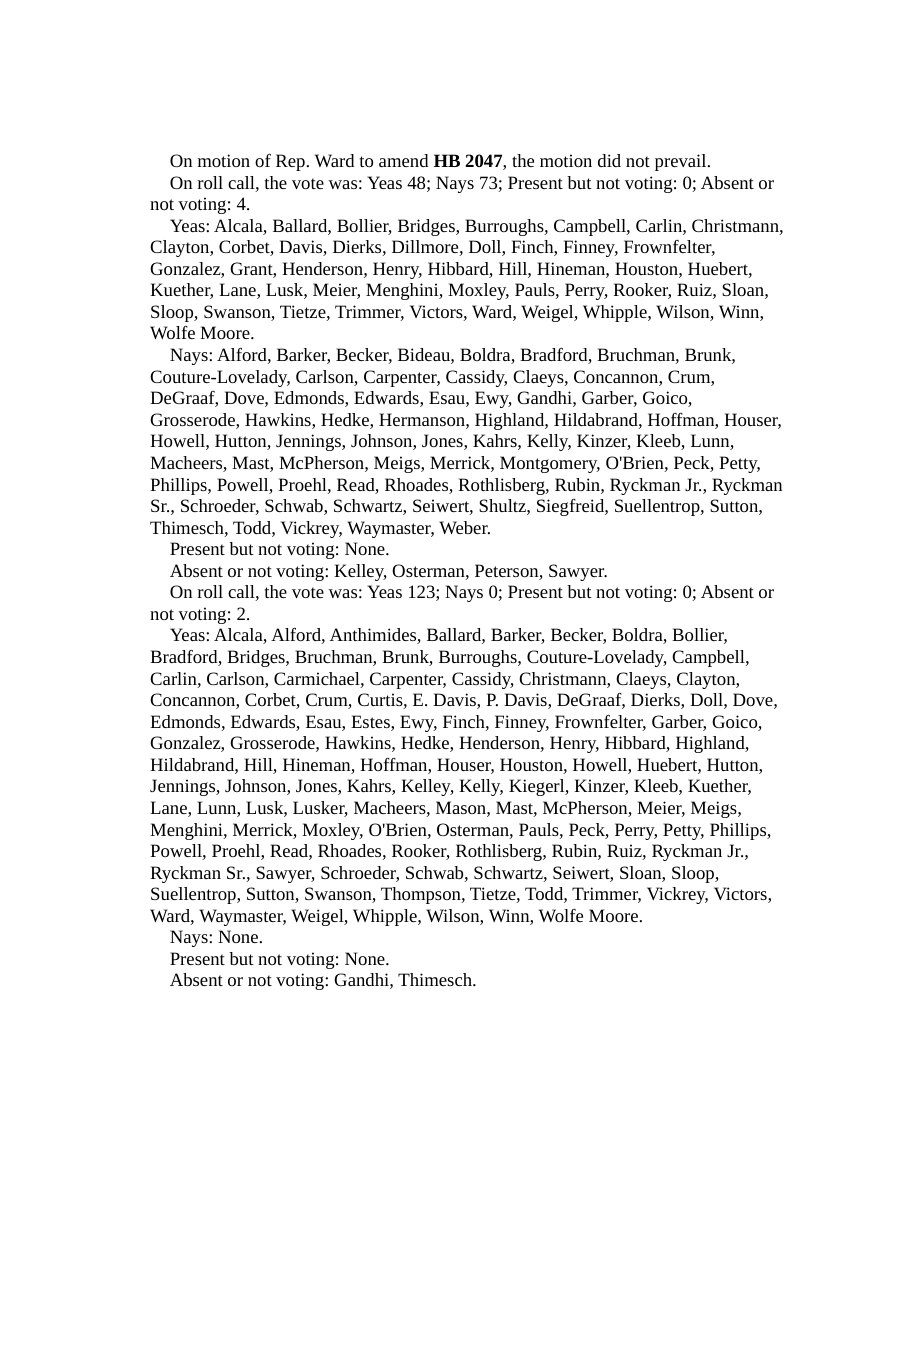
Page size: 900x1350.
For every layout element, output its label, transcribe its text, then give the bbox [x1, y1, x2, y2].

text Yeas: Alcala, Ballard, Bollier, Bridges, Burroughs, Campbell, Carlin, Christmann, Clayton, Corbet, Davis, Dierks, Dillmore, Doll, Finch, Finney, Frownfelter, Gonzalez, Grant, Henderson, Henry, Hibbard, Hill, Hineman, Houston, Huebert, Kuether, Lane, Lusk, Meier, Menghini, Moxley, Pauls, Perry, Rooker, Ruiz, Sloan, Sloop, Swanson, Tietze, Trimmer, Victors, Ward, Weigel, Whipple, Wilson, Winn, Wolfe Moore. [150, 215, 787, 344]
text On roll call, the vote was: Yeas 48; Nays 73; Present but not voting: 0; Absent or not voting: 4. [150, 172, 787, 215]
text On roll call, the vote was: Yeas 123; Nays 0; Present but not voting: 0; Absent or not voting: 2. [150, 581, 787, 624]
text Yeas: Alcala, Alford, Anthimides, Ballard, Barker, Becker, Boldra, Bollier, Bradford, Bridges, Bruchman, Brunk, Burroughs, Couture-Lovelady, Campbell, Carlin, Carlson, Carmichael, Carpenter, Cassidy, Christmann, Claeys, Clayton, Concannon, Corbet, Crum, Curtis, E. Davis, P. Davis, DeGraaf, Dierks, Doll, Dove, Edmonds, Edwards, Esau, Estes, Ewy, Finch, Finney, Frownfelter, Garber, Goico, Gonzalez, Grosserode, Hawkins, Hedke, Henderson, Henry, Hibbard, Highland, Hildabrand, Hill, Hineman, Hoffman, Houser, Houston, Howell, Huebert, Hutton, Jennings, Johnson, Jones, Kahrs, Kelley, Kelly, Kiegerl, Kinzer, Kleeb, Kuether, Lane, Lunn, Lusk, Lusker, Macheers, Mason, Mast, McPherson, Meier, Meigs, Menghini, Merrick, Moxley, O'Brien, Osterman, Pauls, Peck, Perry, Petty, Phillips, Powell, Proehl, Read, Rhoades, Rooker, Rothlisberg, Rubin, Ruiz, Ryckman Jr., Ryckman Sr., Sawyer, Schroeder, Schwab, Schwartz, Seiwert, Sloan, Sloop, Suellentrop, Sutton, Swanson, Thompson, Tietze, Todd, Trimmer, Vickrey, Victors, Ward, Waymaster, Weigel, Whipple, Wilson, Winn, Wolfe Moore. [150, 624, 787, 926]
text Nays: None. [150, 926, 787, 948]
text Present but not voting: None. [150, 538, 787, 560]
text Absent or not voting: Kelley, Osterman, Peterson, Sawyer. [150, 560, 787, 581]
text Absent or not voting: Gandhi, Thimesch. [150, 969, 787, 991]
text Present but not voting: None. [150, 948, 787, 969]
text On motion of Rep. Ward to amend HB 2047, the motion did not prevail. [150, 150, 787, 172]
text Nays: Alford, Barker, Becker, Bideau, Boldra, Bradford, Bruchman, Brunk, Couture-Lovelady, Carlson, Carpenter, Cassidy, Claeys, Concannon, Crum, DeGraaf, Dove, Edmonds, Edwards, Esau, Ewy, Gandhi, Garber, Goico, Grosserode, Hawkins, Hedke, Hermanson, Highland, Hildabrand, Hoffman, Houser, Howell, Hutton, Jennings, Johnson, Jones, Kahrs, Kelly, Kinzer, Kleeb, Lunn, Macheers, Mast, McPherson, Meigs, Merrick, Montgomery, O'Brien, Peck, Petty, Phillips, Powell, Proehl, Read, Rhoades, Rothlisberg, Rubin, Ryckman Jr., Ryckman Sr., Schroeder, Schwab, Schwartz, Seiwert, Shultz, Siegfreid, Suellentrop, Sutton, Thimesch, Todd, Vickrey, Waymaster, Weber. [150, 344, 787, 538]
